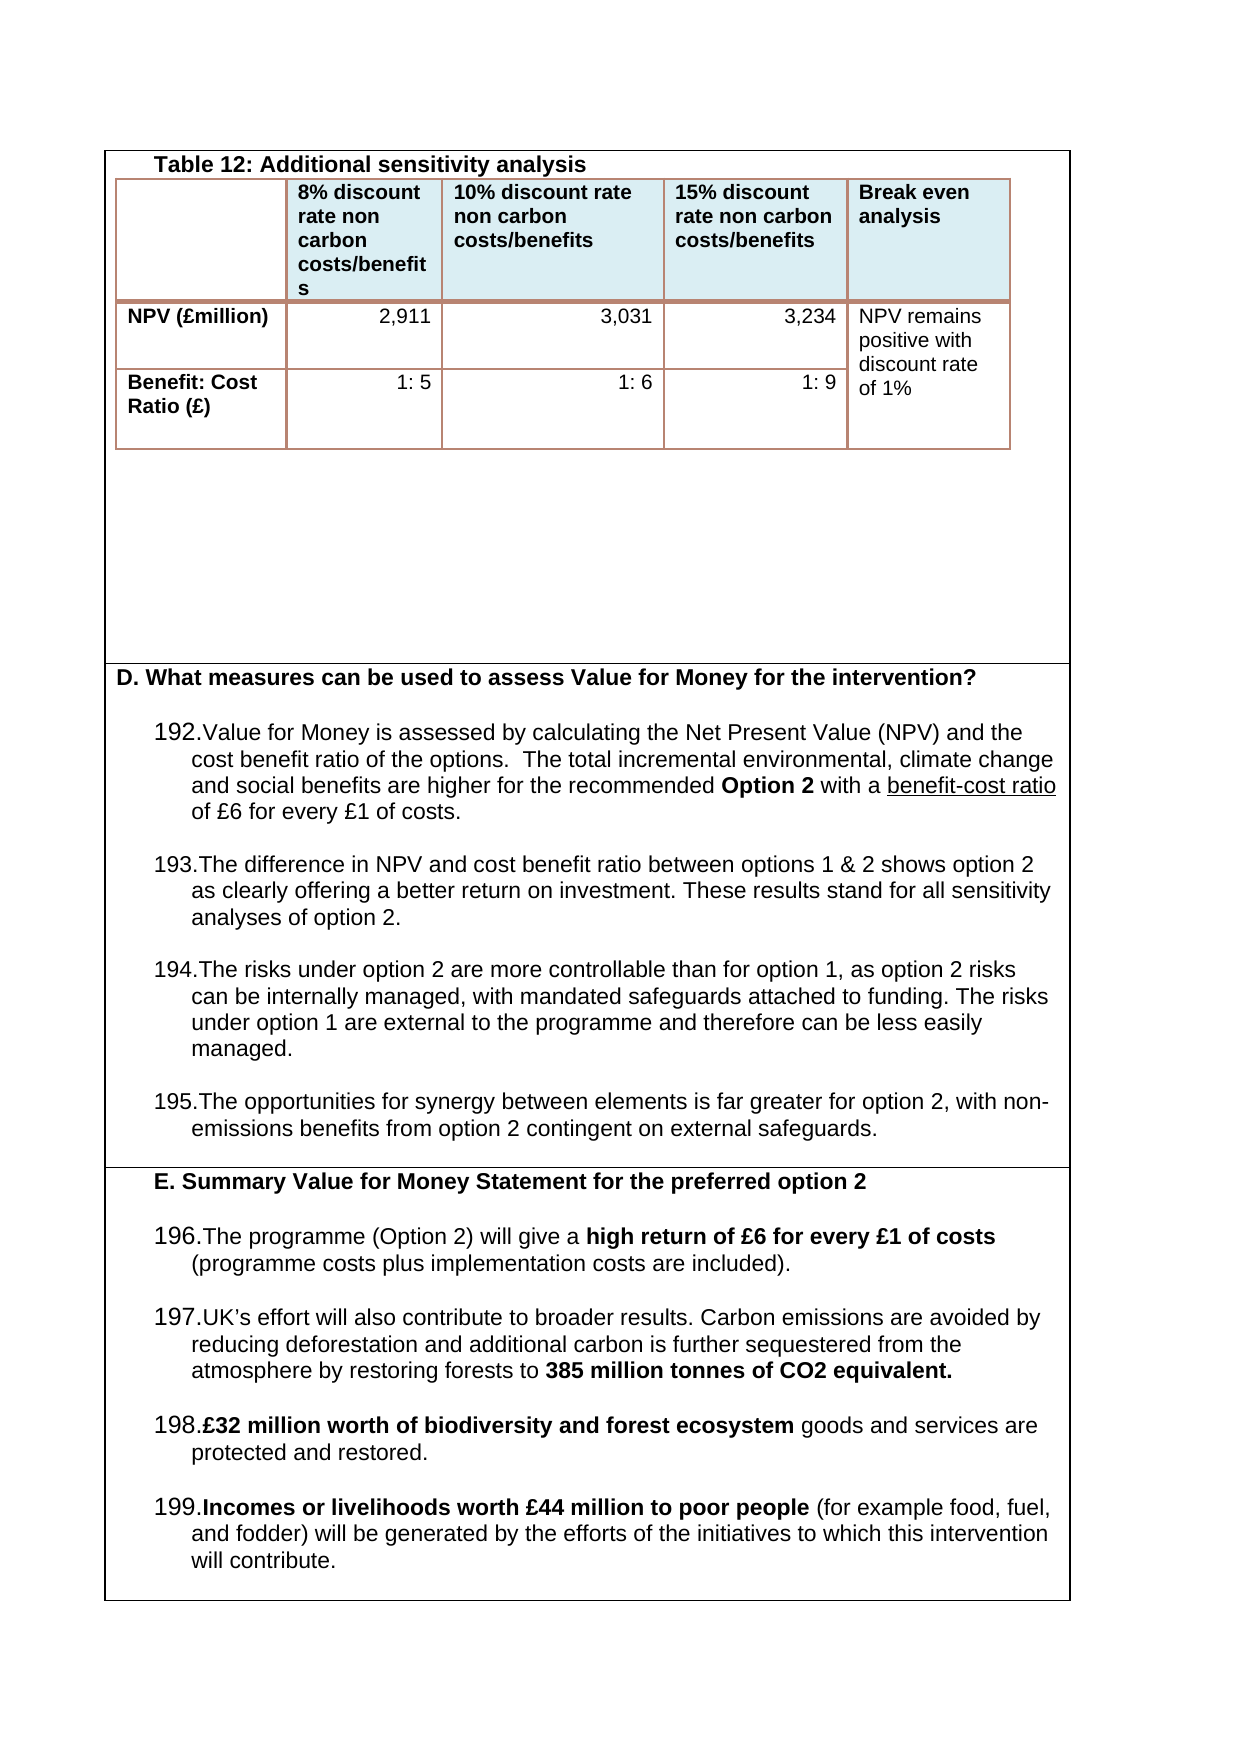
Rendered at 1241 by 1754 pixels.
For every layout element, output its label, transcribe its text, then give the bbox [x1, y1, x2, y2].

table_cell NPV (£million) [117, 304, 285, 368]
table_cell 2,911 [288, 304, 441, 368]
table_header 15% discount rate non carbon costs/benefits [665, 180, 846, 299]
table_cell NPV remains positive with discount rate of 1% [849, 304, 1009, 448]
table_header Break even analysis [849, 180, 1009, 299]
table_cell 3,234 [665, 304, 846, 368]
table_cell Benefit: Cost Ratio (£) [117, 370, 285, 448]
table_cell 1: 5 [288, 370, 441, 448]
table_cell E. Summary Value for Money Statement for the preferred option 2 The programme (Option 2) will give a high return of £6 for every £1 of costs (programme costs plus implementation costs are included). UK’s effort will also contribute to broader results. Carbon emissions are avoided by reducing deforestation and additional carbon is further sequestered from the atmosphere by restoring forests to 385 million tonnes of CO2 equivalent. £32 million worth of biodiversity and forest ecosystem goods and services are protected and restored. Incomes or livelihoods worth £44 million to poor people (for example food, fuel, and fodder) will be generated by the efforts of the initiatives to which this intervention will contribute. [106, 1168, 1069, 1599]
table_header 8% discount rate non carbon costs/benefits [288, 180, 441, 299]
table_header 10% discount rate non carbon costs/benefits [443, 180, 663, 299]
table_cell 1: 6 [443, 370, 663, 448]
table_header [117, 180, 285, 299]
table_cell D. What measures can be used to assess Value for Money for the intervention? Value for Money is assessed by calculating the Net Present Value (NPV) and the cost benefit ratio of the options. The total incremental environmental, climate change and social benefits are higher for the recommended Option 2 with a benefit-cost ratio of £6 for every £1 of costs. The difference in NPV and cost benefit ratio between options 1 & 2 shows option 2 as clearly offering a better return on investment. These results stand for all sensitivity analyses of option 2. The risks under option 2 are more controllable than for option 1, as option 2 risks can be internally managed, with mandated safeguards attached to funding. The risks under option 1 are external to the programme and therefore can be less easily managed. The opportunities for synergy between elements is far greater for option 2, with non-emissions benefits from option 2 contingent on external safeguards. [106, 664, 1069, 1167]
table_cell 1: 9 [665, 370, 846, 448]
table_cell 3,031 [443, 304, 663, 368]
